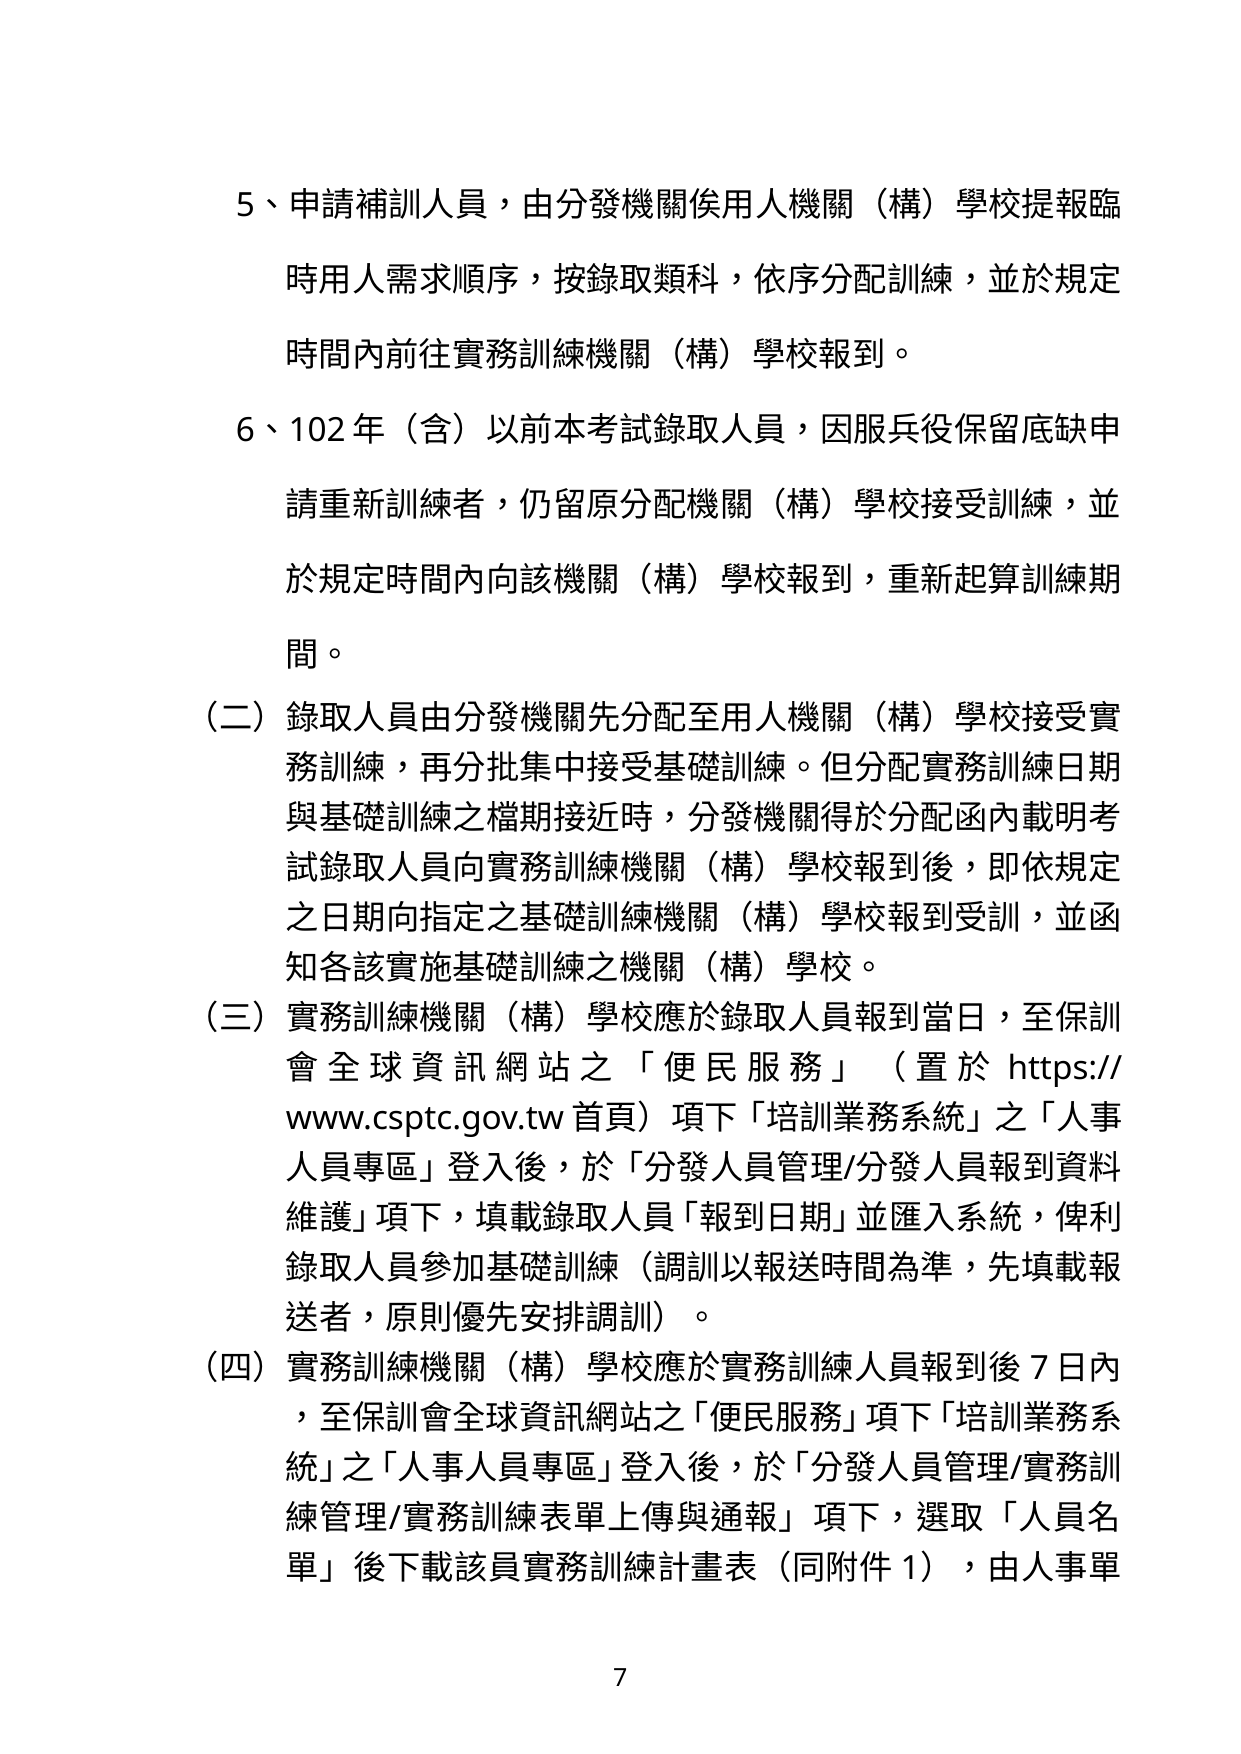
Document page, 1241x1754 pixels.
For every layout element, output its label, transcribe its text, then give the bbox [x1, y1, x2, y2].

text （四）實務訓練機關（構）學校應於實務訓練人員報到後7日內 [186, 1339, 1122, 1389]
text ，至保訓會全球資訊網站之「便民服務」項下「培訓業務系統」之「人事人員專區」登入後，於「分發人員管理/實務訓練管理/實務訓練表單上傳與通報」項下，選取「人員名單」後下載該員實務訓練計畫表（同附件1），由人事單 [286, 1389, 1122, 1589]
text （三）實務訓練機關（構）學校應於錄取人員報到當日，至保訓會全球資訊網站之「便民服務」（置於https://www.csptc.gov.tw首頁）項下「培訓業務系統」之「人事人員專區」登入後，於「分發人員管理/分發人員報到資料維護」項下，填載錄取人員「報到日期」並匯入系統，俾利錄取人員參加基礎訓練（調訓以報送時間為準，先填載報送者，原則優先安排調訓）。 [186, 989, 1122, 1339]
text （二）錄取人員由分發機關先分配至用人機關（構）學校接受實務訓練，再分批集中接受基礎訓練。但分配實務訓練日期與基礎訓練之檔期接近時，分發機關得於分配函內載明考試錄取人員向實務訓練機關（構）學校報到後，即依規定之日期向指定之基礎訓練機關（構）學校報到受訓，並函知各該實施基礎訓練之機關（構）學校。 [186, 689, 1122, 989]
text 5、申請補訓人員，由分發機關俟用人機關（構）學校提報臨時用人需求順序，按錄取類科，依序分配訓練，並於規定時間內前往實務訓練機關（構）學校報到。 [236, 164, 1122, 389]
text 6、102年（含）以前本考試錄取人員，因服兵役保留底缺申請重新訓練者，仍留原分配機關（構）學校接受訓練，並於規定時間內向該機關（構）學校報到，重新起算訓練期間。 [236, 389, 1122, 689]
